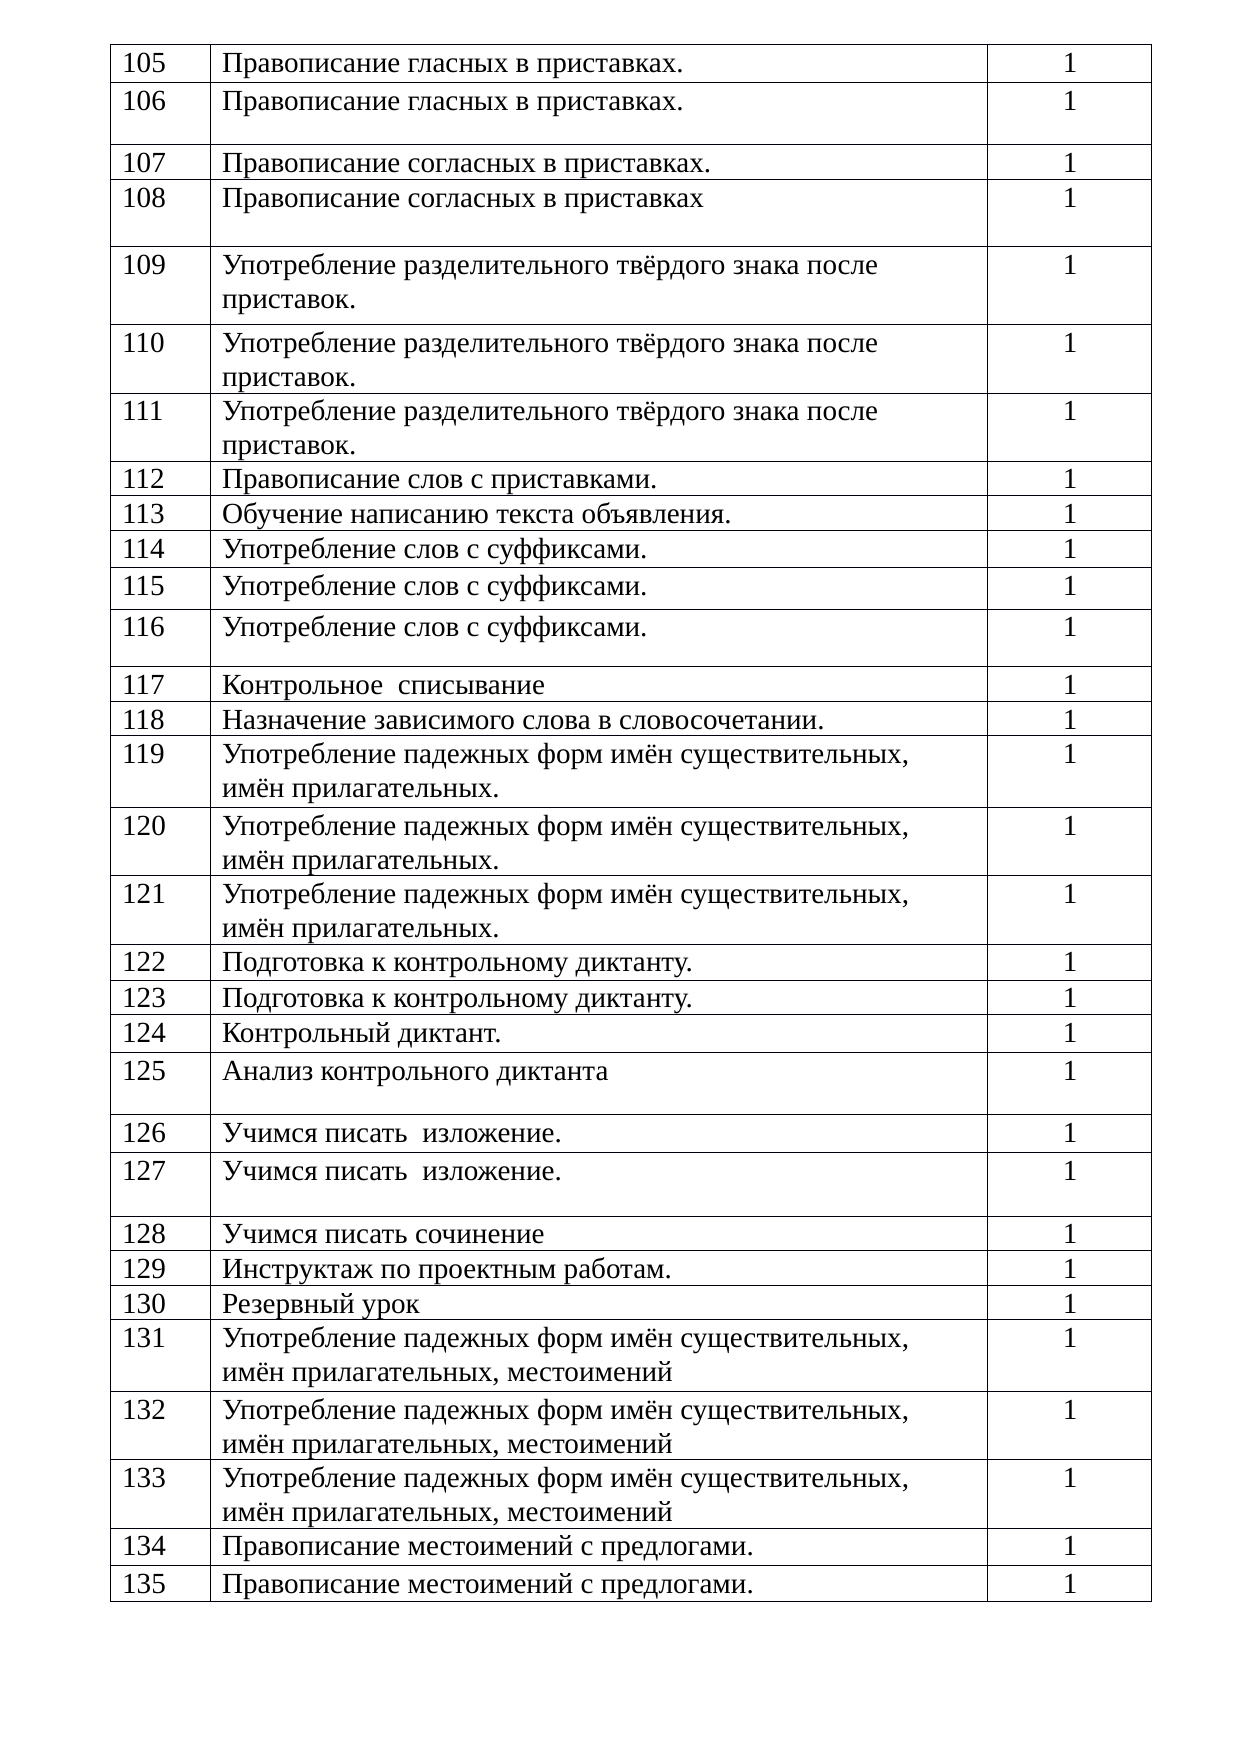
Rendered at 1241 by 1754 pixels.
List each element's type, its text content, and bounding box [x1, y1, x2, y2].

table_cell Инструктаж по проектным работам. [211, 1251, 987, 1285]
table_cell 1 [988, 610, 1151, 666]
table_cell Резервный урок [211, 1286, 987, 1319]
table_cell 1 [988, 1460, 1151, 1527]
table_cell Учимся писать сочинение [211, 1217, 987, 1250]
table_cell 1 [988, 45, 1151, 82]
table_cell 124 [111, 1015, 210, 1052]
table_cell Употребление падежных форм имён существительных, имён прилагательных, местоимений [211, 1460, 987, 1527]
table_cell 1 [988, 945, 1151, 979]
table_cell 1 [988, 496, 1151, 530]
table_cell 1 [988, 1115, 1151, 1152]
table_cell 1 [988, 1153, 1151, 1216]
table_cell Употребление слов с суффиксами. [211, 610, 987, 666]
table_cell 109 [111, 247, 210, 324]
table_cell 1 [988, 981, 1151, 1014]
table_cell 131 [111, 1320, 210, 1391]
table_cell Подготовка к контрольному диктанту. [211, 945, 987, 979]
table_cell Назначение зависимого слова в словосочетании. [211, 702, 987, 735]
table_cell 106 [111, 83, 210, 144]
table_cell 121 [111, 876, 210, 943]
table_cell Употребление падежных форм имён существительных, имён прилагательных, местоимений [211, 1320, 987, 1391]
table_cell 132 [111, 1392, 210, 1459]
table_cell 126 [111, 1115, 210, 1152]
table_cell 1 [988, 736, 1151, 807]
table_cell 110 [111, 325, 210, 392]
table_cell 1 [988, 145, 1151, 179]
table_cell Употребление падежных форм имён существительных, имён прилагательных. [211, 876, 987, 943]
table_cell 1 [988, 702, 1151, 735]
table_cell Правописание слов с приставками. [211, 462, 987, 495]
table_cell 1 [988, 808, 1151, 875]
table_cell 1 [988, 876, 1151, 943]
table_cell 125 [111, 1053, 210, 1114]
table_cell 115 [111, 568, 210, 608]
table_cell 111 [111, 394, 210, 461]
table_cell Анализ контрольного диктанта [211, 1053, 987, 1114]
table_cell Подготовка к контрольному диктанту. [211, 981, 987, 1014]
table_cell 1 [988, 462, 1151, 495]
table_cell Правописание согласных в приставках. [211, 145, 987, 179]
table_cell 1 [988, 1320, 1151, 1391]
table_cell 112 [111, 462, 210, 495]
table_cell 1 [988, 180, 1151, 246]
table_cell Употребление падежных форм имён существительных, имён прилагательных. [211, 736, 987, 807]
table_cell 1 [988, 247, 1151, 324]
table_cell 105 [111, 45, 210, 82]
table_cell Контрольный диктант. [211, 1015, 987, 1052]
table_cell 1 [988, 1251, 1151, 1285]
table_cell 1 [988, 1529, 1151, 1565]
table_cell 1 [988, 394, 1151, 461]
table_cell Правописание гласных в приставках. [211, 45, 987, 82]
table_cell Употребление разделительного твёрдого знака после приставок. [211, 394, 987, 461]
table_cell Учимся писать изложение. [211, 1115, 987, 1152]
table_cell 113 [111, 496, 210, 530]
table_cell 118 [111, 702, 210, 735]
table_cell 1 [988, 1217, 1151, 1250]
table_cell 133 [111, 1460, 210, 1527]
table_cell 122 [111, 945, 210, 979]
table_cell 1 [988, 325, 1151, 392]
table_cell 123 [111, 981, 210, 1014]
table_cell Употребление падежных форм имён существительных, имён прилагательных. [211, 808, 987, 875]
table_cell Учимся писать изложение. [211, 1153, 987, 1216]
table_cell 1 [988, 531, 1151, 567]
table_cell Употребление слов с суффиксами. [211, 568, 987, 608]
table_cell 114 [111, 531, 210, 567]
table_cell Обучение написанию текста объявления. [211, 496, 987, 530]
table_cell Употребление слов с суффиксами. [211, 531, 987, 567]
table_cell 134 [111, 1529, 210, 1565]
table_cell Контрольное списывание [211, 667, 987, 701]
table_cell 1 [988, 83, 1151, 144]
table_cell 1 [988, 1392, 1151, 1459]
table_cell 127 [111, 1153, 210, 1216]
table_cell 1 [988, 1286, 1151, 1319]
table_cell 117 [111, 667, 210, 701]
table_cell 1 [988, 1015, 1151, 1052]
table_cell 128 [111, 1217, 210, 1250]
table_cell 130 [111, 1286, 210, 1319]
table_cell 107 [111, 145, 210, 179]
table_cell 1 [988, 568, 1151, 608]
table_cell 116 [111, 610, 210, 666]
table_cell Употребление разделительного твёрдого знака после приставок. [211, 325, 987, 392]
table_cell 1 [988, 1566, 1151, 1601]
table_cell Правописание местоимений с предлогами. [211, 1529, 987, 1565]
table_cell 108 [111, 180, 210, 246]
table_cell Правописание гласных в приставках. [211, 83, 987, 144]
table_cell 135 [111, 1566, 210, 1601]
table_cell Правописание местоимений с предлогами. [211, 1566, 987, 1601]
table_cell 1 [988, 1053, 1151, 1114]
table_cell 119 [111, 736, 210, 807]
table_cell Употребление разделительного твёрдого знака после приставок. [211, 247, 987, 324]
table_cell 120 [111, 808, 210, 875]
table_cell 1 [988, 667, 1151, 701]
table_cell 129 [111, 1251, 210, 1285]
table_cell Употребление падежных форм имён существительных, имён прилагательных, местоимений [211, 1392, 987, 1459]
table_cell Правописание согласных в приставках [211, 180, 987, 246]
